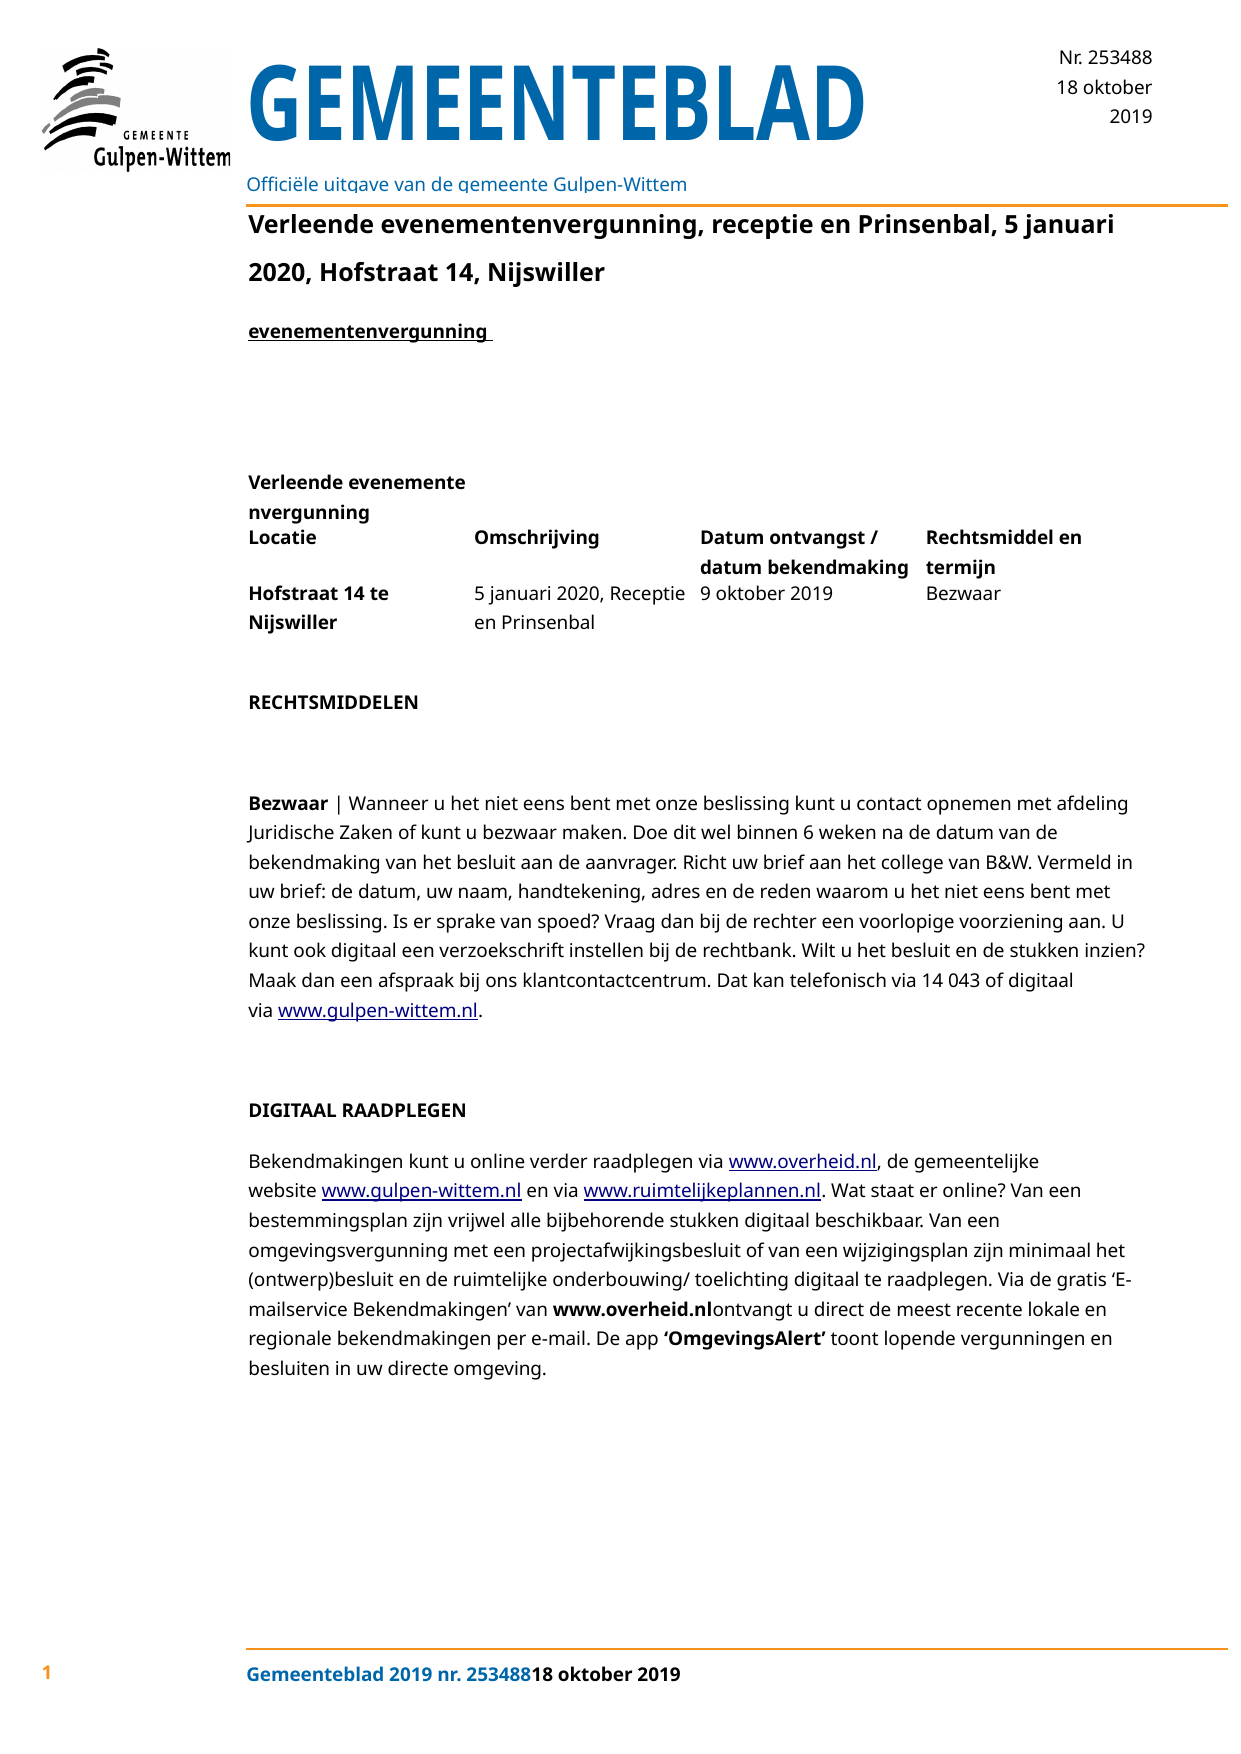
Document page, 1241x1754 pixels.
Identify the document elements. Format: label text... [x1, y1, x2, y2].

table_cell Hofstraat 14 te Nijswiller [248, 580, 474, 635]
table_cell 9 oktober 2019 [700, 580, 926, 635]
table_header Verleende evenementenvergunning [248, 469, 474, 524]
text RECHTSMIDDELEN [248, 689, 1152, 714]
table_cell Locatie [248, 525, 474, 580]
table_cell Bezwaar [926, 580, 1152, 635]
text Bekendmakingen kunt u online verder raadplegen via www.overheid.nl, de gemeentelijke website www.gulpen-wittem.nl en via www.ruimtelijkeplannen.nl. Wat staat er online? Van een bestemmingsplan zijn vrijwel alle bijbehorende stukken digitaal beschikbaar. Van een omgevingsvergunning met een projectafwijkingsbesluit of van een wijzigingsplan zijn minimaal het (ontwerp)besluit en de ruimtelijke onderbouwing/ toelichting digitaal te raadplegen. Via de gratis ‘E-mailservice Bekendmakingen’ van www.overheid.nlontvangt u direct de meest recente lokale en regionale bekendmakingen per e-mail. De app ‘OmgevingsAlert’ toont lopende vergunningen en besluiten in uw directe omgeving. [248, 1148, 1152, 1381]
picture [41, 47, 231, 172]
text evenementenvergunning [248, 318, 1152, 344]
table_cell 5 januari 2020, Receptie en Prinsenbal [474, 580, 700, 635]
table_cell Omschrijving [474, 525, 700, 580]
table_cell Rechtsmiddel en termijn [926, 525, 1152, 580]
table_header [700, 469, 926, 524]
text DIGITAAL RAADPLEGEN [248, 1098, 1152, 1123]
text Bezwaar | Wanneer u het niet eens bent met onze beslissing kunt u contact opnemen met afdeling Juridische Zaken of kunt u bezwaar maken. Doe dit wel binnen 6 weken na de datum van de bekendmaking van het besluit aan de aanvrager. Richt uw brief aan het college van B&W. Vermeld in uw brief: de datum, uw naam, handtekening, adres en de reden waarom u het niet eens bent met onze beslissing. Is er sprake van spoed? Vraag dan bij de rechter een voorlopige voorziening aan. U kunt ook digitaal een verzoekschrift instellen bij de rechtbank. Wilt u het besluit en de stukken inzien? Maak dan een afspraak bij ons klantcontactcentrum. Dat kan telefonisch via 14 043 of digitaal via www.gulpen-wittem.nl. [248, 790, 1152, 1022]
table_header [474, 469, 700, 524]
table_cell Datum ontvangst / datum bekendmaking [700, 525, 926, 580]
table_header [926, 469, 1152, 524]
text Verleende evenementenvergunning, receptie en Prinsenbal, 5 januari 2020, Hofstraat 14, Nijswiller [248, 207, 1152, 288]
